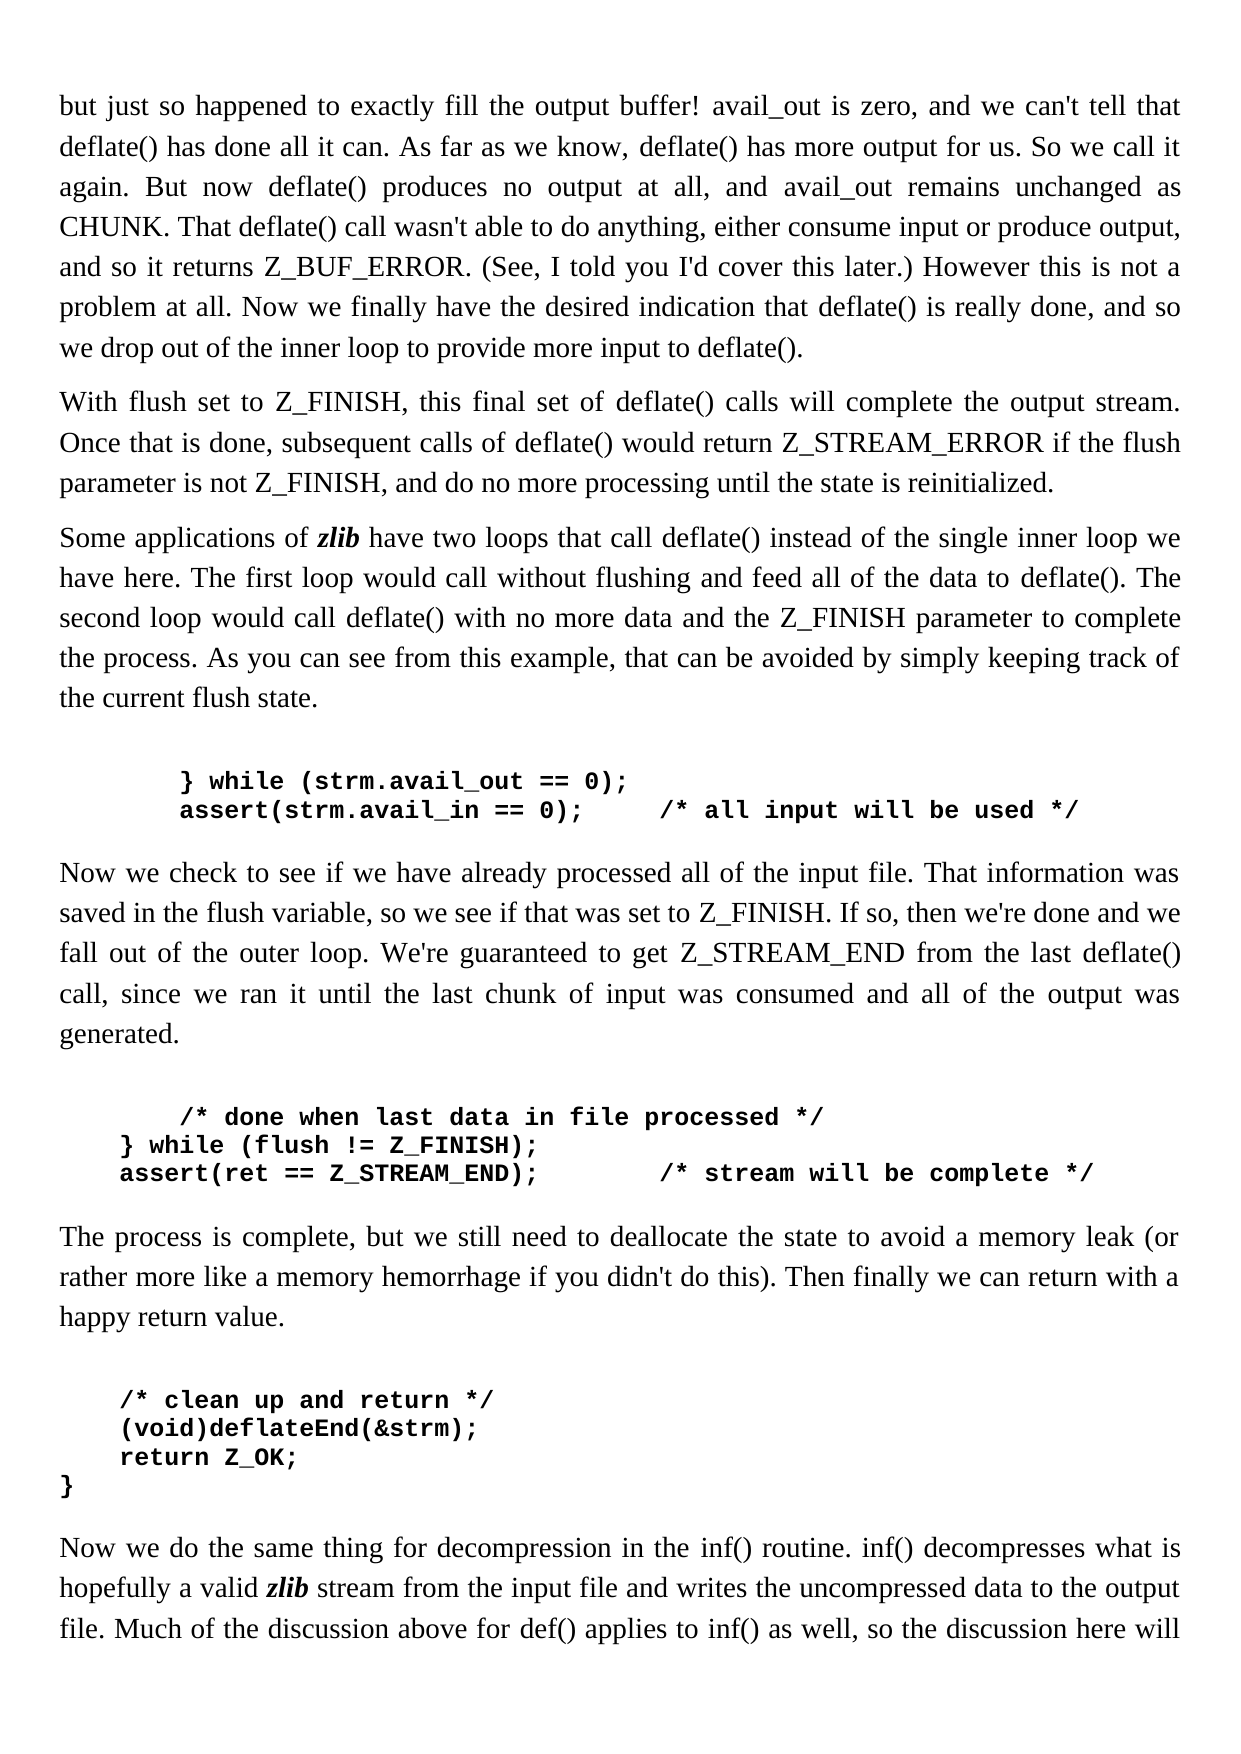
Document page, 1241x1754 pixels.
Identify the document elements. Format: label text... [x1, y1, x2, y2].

text (void)deflateEnd(&strm); [59, 1416, 1181, 1444]
text } [59, 1472, 1181, 1501]
text Now we do the same thing for decompression in the inf() routine. inf() decompresses what is hopefully a valid zlib stream from the input file and writes the uncompressed data to the output file. Much of the discussion above for def() applies to inf() as well, so the discussion here will [59, 1530, 1181, 1644]
text assert(ret == Z_STREAM_END); /* stream will be complete */ [59, 1161, 1181, 1189]
text Some applications of zlib have two loops that call deflate() instead of the single inner loop we have here. The first loop would call without flushing and feed all of the data to deflate(). The second loop would call deflate() with no more data and the Z_FINISH parameter to complete the process. As you can see from this example, that can be avoided by simply keeping track of the current flush state. [59, 520, 1181, 714]
text With flush set to Z_FINISH, this final set of deflate() calls will complete the output stream. Once that is done, subsequent calls of deflate() would return Z_STREAM_ERROR if the flush parameter is not Z_FINISH, and do no more processing until the state is reinitialized. [59, 384, 1181, 498]
text /* done when last data in file processed */ [59, 1104, 1181, 1133]
text The process is complete, but we still need to deallocate the state to avoid a memory leak (or rather more like a memory hemorrhage if you didn't do this). Then finally we can return with a happy return value. [59, 1219, 1181, 1333]
text return Z_OK; [59, 1444, 1181, 1472]
text } while (flush != Z_FINISH); [59, 1133, 1181, 1161]
text Now we check to see if we have already processed all of the input file. That information was saved in the flush variable, so we see if that was set to Z_FINISH. If so, then we're done and we fall out of the outer loop. We're guaranteed to get Z_STREAM_END from the last deflate() call, since we ran it until the last chunk of input was consumed and all of the output was generated. [59, 855, 1181, 1049]
text but just so happened to exactly fill the output buffer! avail_out is zero, and we can't tell that deflate() has done all it can. As far as we know, deflate() has more output for us. So we call it again. But now deflate() produces no output at all, and avail_out remains unchanged as CHUNK. That deflate() call wasn't able to do anything, either consume input or produce output, and so it returns Z_BUF_ERROR. (See, I told you I'd cover this later.) However this is not a problem at all. Now we finally have the desired indication that deflate() is really done, and so we drop out of the inner loop to provide more input to deflate(). [59, 88, 1181, 363]
text assert(strm.avail_in == 0); /* all input will be used */ [59, 797, 1181, 826]
text /* clean up and return */ [59, 1387, 1181, 1416]
text } while (strm.avail_out == 0); [59, 769, 1181, 797]
